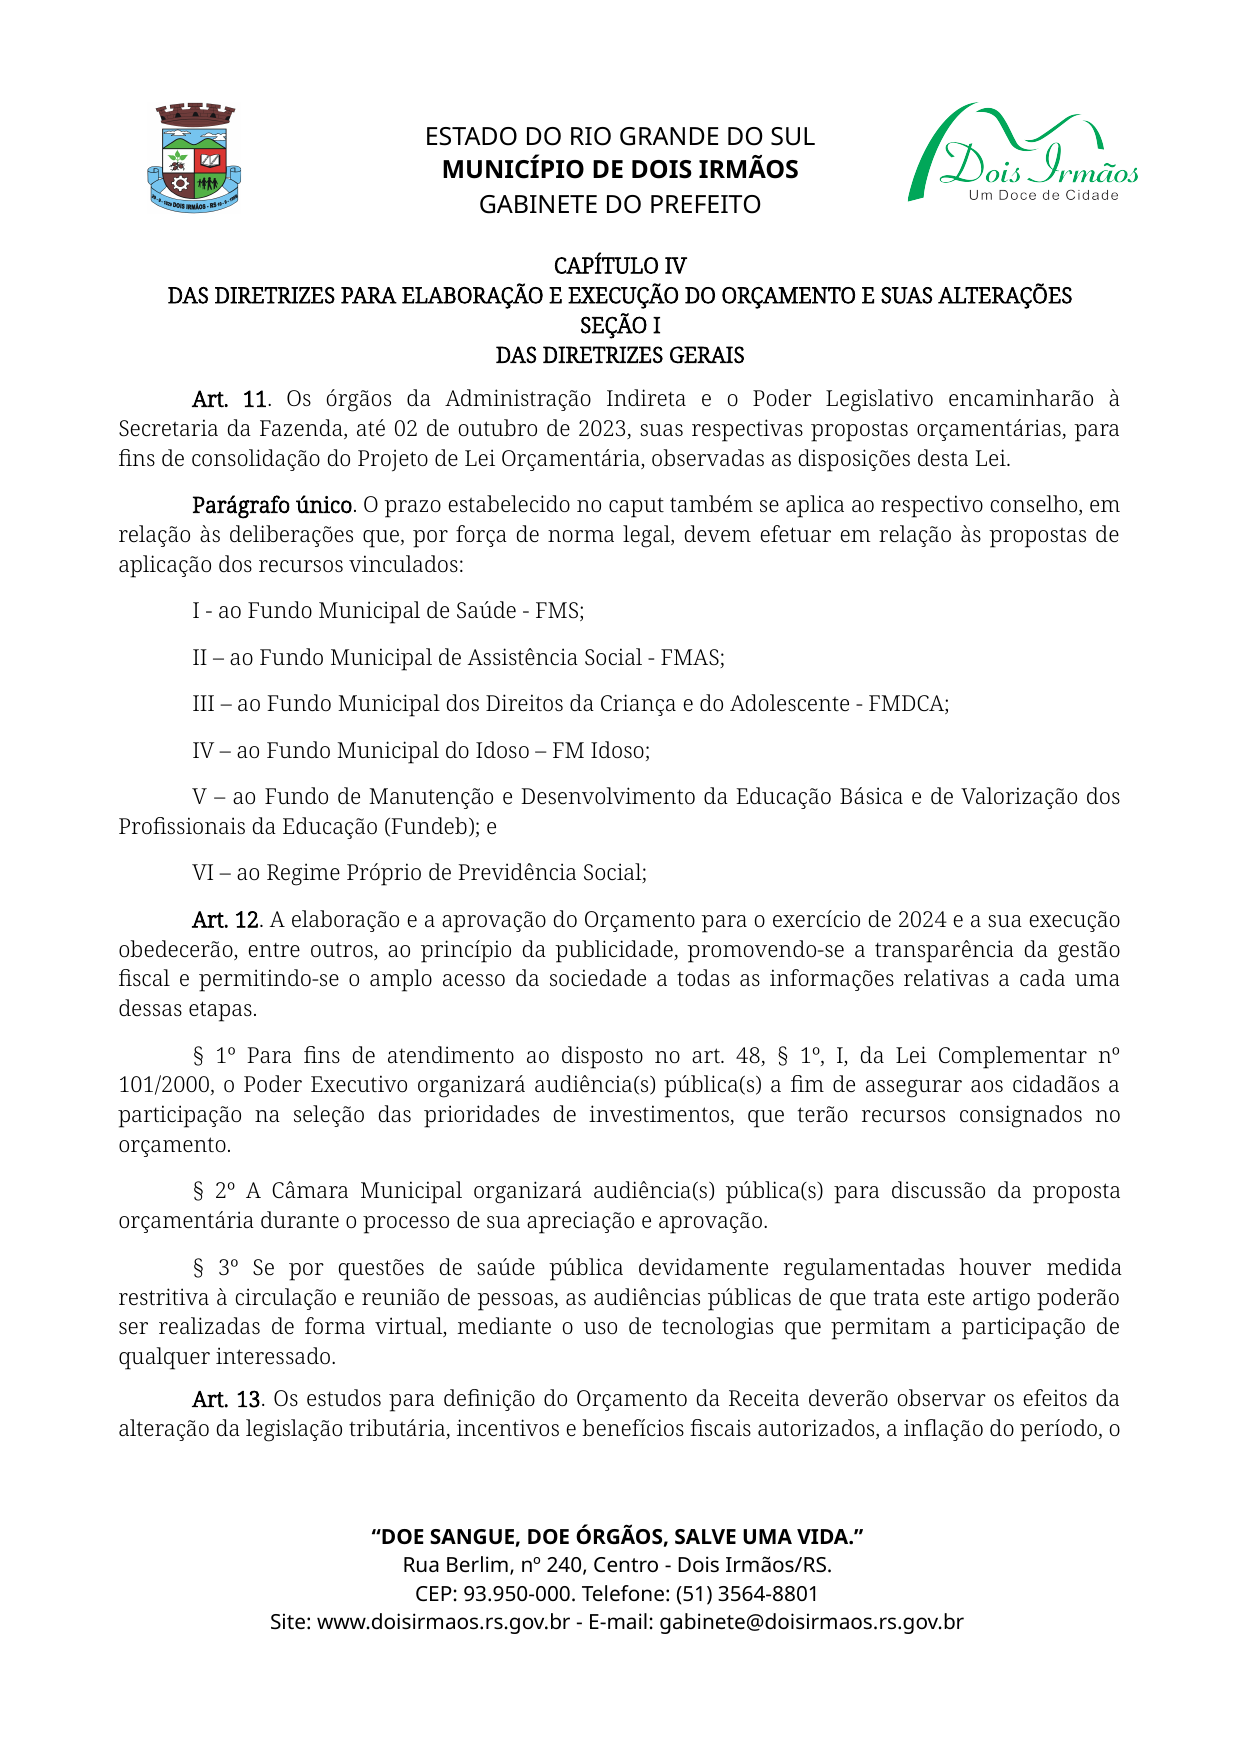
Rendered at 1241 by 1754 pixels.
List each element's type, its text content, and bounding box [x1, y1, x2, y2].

picture [147, 102, 242, 214]
picture [907, 102, 1138, 202]
text DAS DIRETRIZES GERAIS [118, 339, 1122, 369]
text II – ao Fundo Municipal de Assistência Social - FMAS; [118, 642, 1122, 671]
text VI – ao Regime Próprio de Previdência Social; [118, 857, 1122, 887]
text V – ao Fundo de Manutenção e Desenvolvimento da Educação Básica e de Valorização dos Profissionais da Educação (Fundeb); e [118, 781, 1122, 841]
text Art. 13. Os estudos para definição do Orçamento da Receita deverão observar os efeitos da alteração da legislação tributária, incentivos e benefícios fiscais autorizados, a inflação do período, o [118, 1383, 1122, 1443]
text III – ao Fundo Municipal dos Direitos da Criança e do Adolescente - FMDCA; [118, 688, 1122, 718]
text § 3º Se por questões de saúde pública devidamente regulamentadas houver medida restritiva à circulação e reunião de pessoas, as audiências públicas de que trata este artigo poderão ser realizadas de forma virtual, mediante o uso de tecnologias que permitam a participação de qualquer interessado. [118, 1252, 1122, 1371]
text IV – ao Fundo Municipal do Idoso – FM Idoso; [118, 734, 1122, 764]
text Art. 12. A elaboração e a aprovação do Orçamento para o exercício de 2024 e a sua execução obedecerão, entre outros, ao princípio da publicidade, promovendo-se a transparência da gestão fiscal e permitindo-se o amplo acesso da sociedade a todas as informações relativas a cada uma dessas etapas. [118, 904, 1122, 1023]
text Art. 11. Os órgãos da Administração Indireta e o Poder Legislativo encaminharão à Secretaria da Fazenda, até 02 de outubro de 2023, suas respectivas propostas orçamentárias, para fins de consolidação do Projeto de Lei Orçamentária, observadas as disposições desta Lei. [118, 383, 1122, 472]
text CAPÍTULO IV [118, 250, 1122, 279]
text SEÇÃO I [118, 309, 1122, 339]
text § 2º A Câmara Municipal organizará audiência(s) pública(s) para discussão da proposta orçamentária durante o processo de sua apreciação e aprovação. [118, 1175, 1122, 1235]
text § 1º Para fins de atendimento ao disposto no art. 48, § 1º, I, da Lei Complementar nº 101/2000, o Poder Executivo organizará audiência(s) pública(s) a fim de assegurar aos cidadãos a participação na seleção das prioridades de investimentos, que terão recursos consignados no orçamento. [118, 1039, 1122, 1159]
text I - ao Fundo Municipal de Saúde - FMS; [118, 595, 1122, 625]
text Parágrafo único. O prazo estabelecido no caput também se aplica ao respectivo conselho, em relação às deliberações que, por força de norma legal, devem efetuar em relação às propostas de aplicação dos recursos vinculados: [118, 489, 1122, 578]
text DAS DIRETRIZES PARA ELABORAÇÃO E EXECUÇÃO DO ORÇAMENTO E SUAS ALTERAÇÕES [118, 279, 1122, 309]
